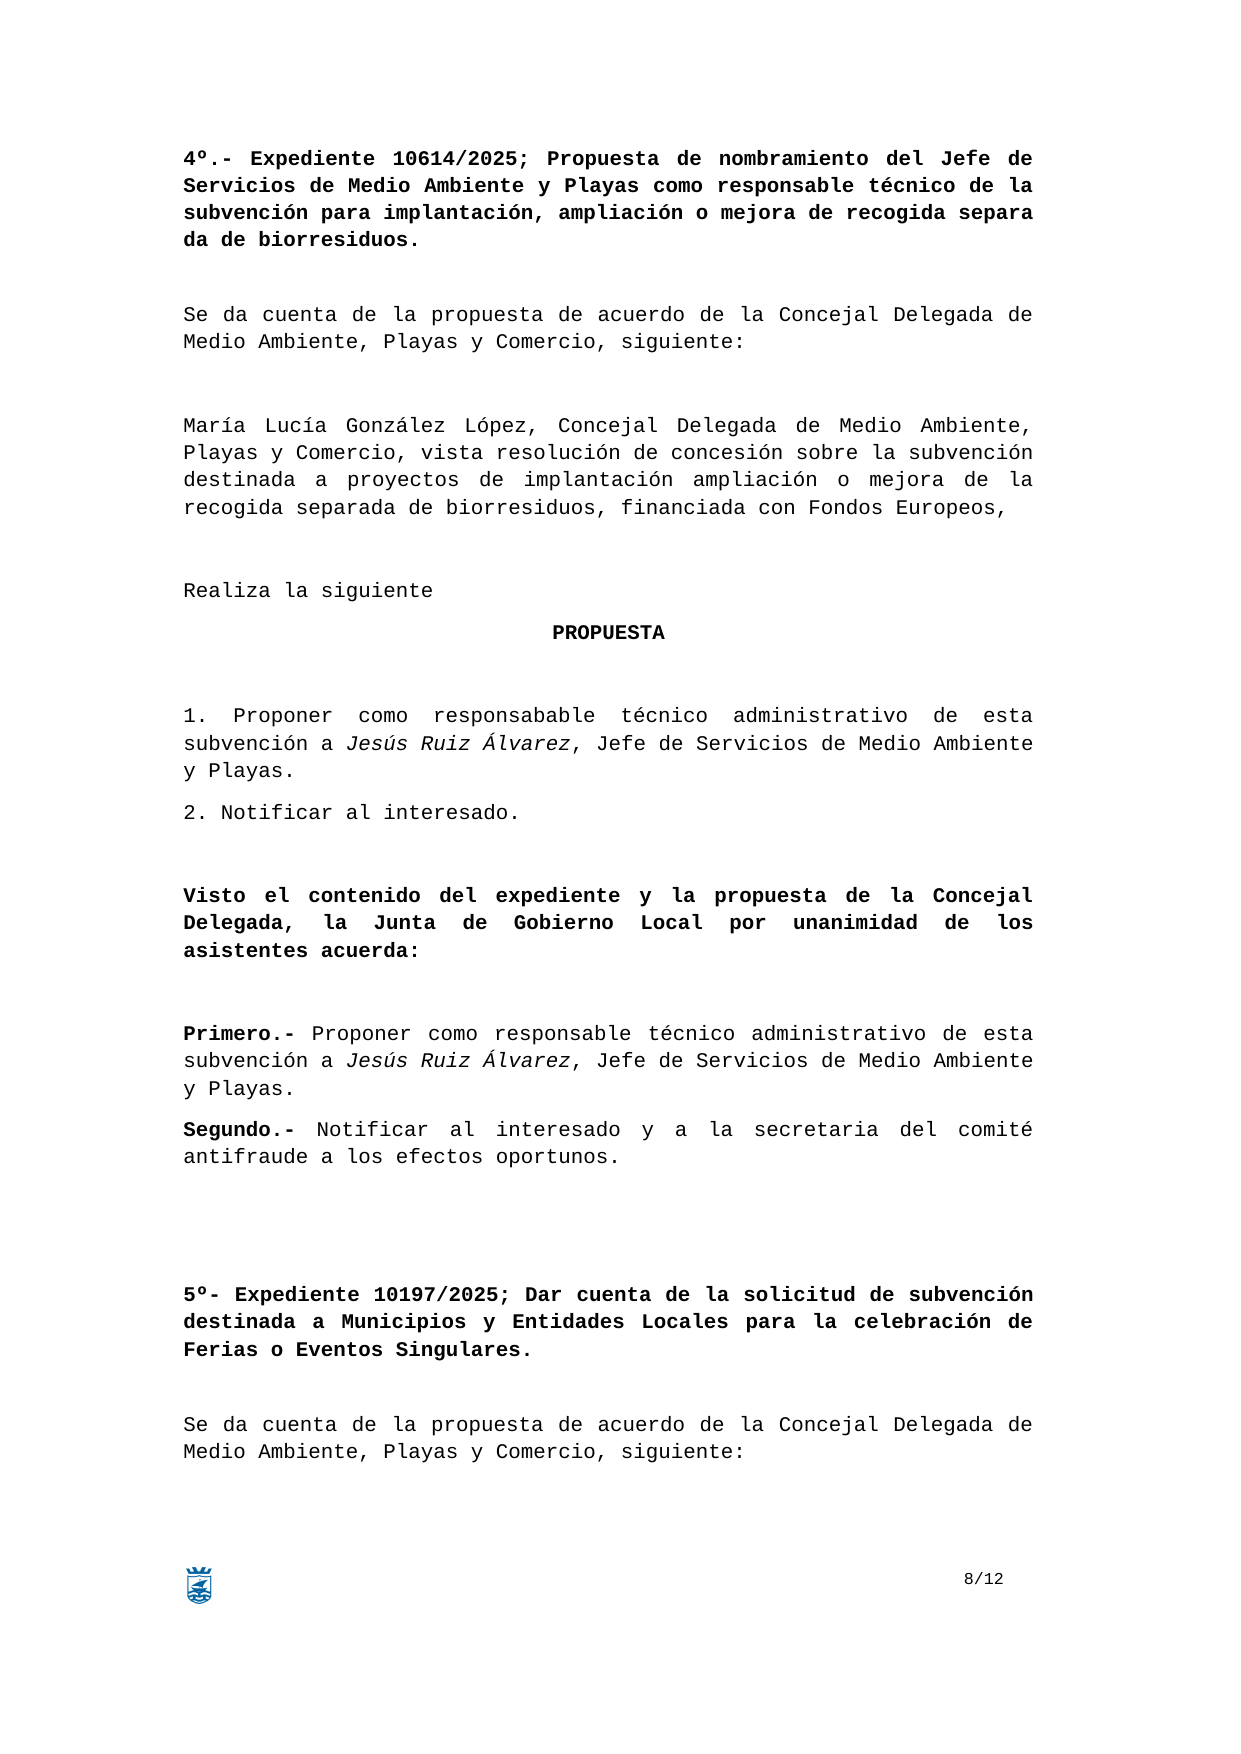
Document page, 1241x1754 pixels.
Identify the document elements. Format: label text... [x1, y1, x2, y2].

text PROPUESTA [183, 622, 1033, 646]
subtitle 4º.- Expediente 10614/2025; Propuesta de nombramiento del Jefe de Servicios de Medio Ambiente y Playas como responsable técnico de la subvención para implantación, ampliación o mejora de recogida separa da de biorresiduos. [183, 148, 1033, 253]
subtitle 5º- Expediente 10197/2025; Dar cuenta de la solicitud de subvención destinada a Municipios y Entidades Locales para la celebración de Ferias o Eventos Singulares. [183, 1284, 1033, 1362]
text Segundo.- Notificar al interesado y a la secretaria del comité antifraude a los efectos oportunos. [183, 1119, 1033, 1170]
picture [183, 1562, 214, 1607]
text Realiza la siguiente [183, 580, 1033, 604]
text Se da cuenta de la propuesta de acuerdo de la Concejal Delegada de Medio Ambiente, Playas y Comercio, siguiente: [183, 1414, 1033, 1465]
text Visto el contenido del expediente y la propuesta de la Concejal Delegada, la Junta de Gobierno Local por unanimidad de los asistentes acuerda: [183, 885, 1033, 963]
text María Lucía González López, Concejal Delegada de Medio Ambiente, Playas y Comercio, vista resolución de concesión sobre la subvención destinada a proyectos de implantación ampliación o mejora de la recogida separada de biorresiduos, financiada con Fondos Europeos, [183, 415, 1033, 520]
text 1. Proponer como responsabable técnico administrativo de esta subvención a Jesús Ruiz Álvarez, Jefe de Servicios de Medio Ambiente y Playas. [183, 706, 1033, 783]
text 2. Notificar al interesado. [183, 802, 1033, 825]
text Se da cuenta de la propuesta de acuerdo de la Concejal Delegada de Medio Ambiente, Playas y Comercio, siguiente: [183, 304, 1033, 355]
text Primero.- Proponer como responsable técnico administrativo de esta subvención a Jesús Ruiz Álvarez, Jefe de Servicios de Medio Ambiente y Playas. [183, 1023, 1033, 1101]
